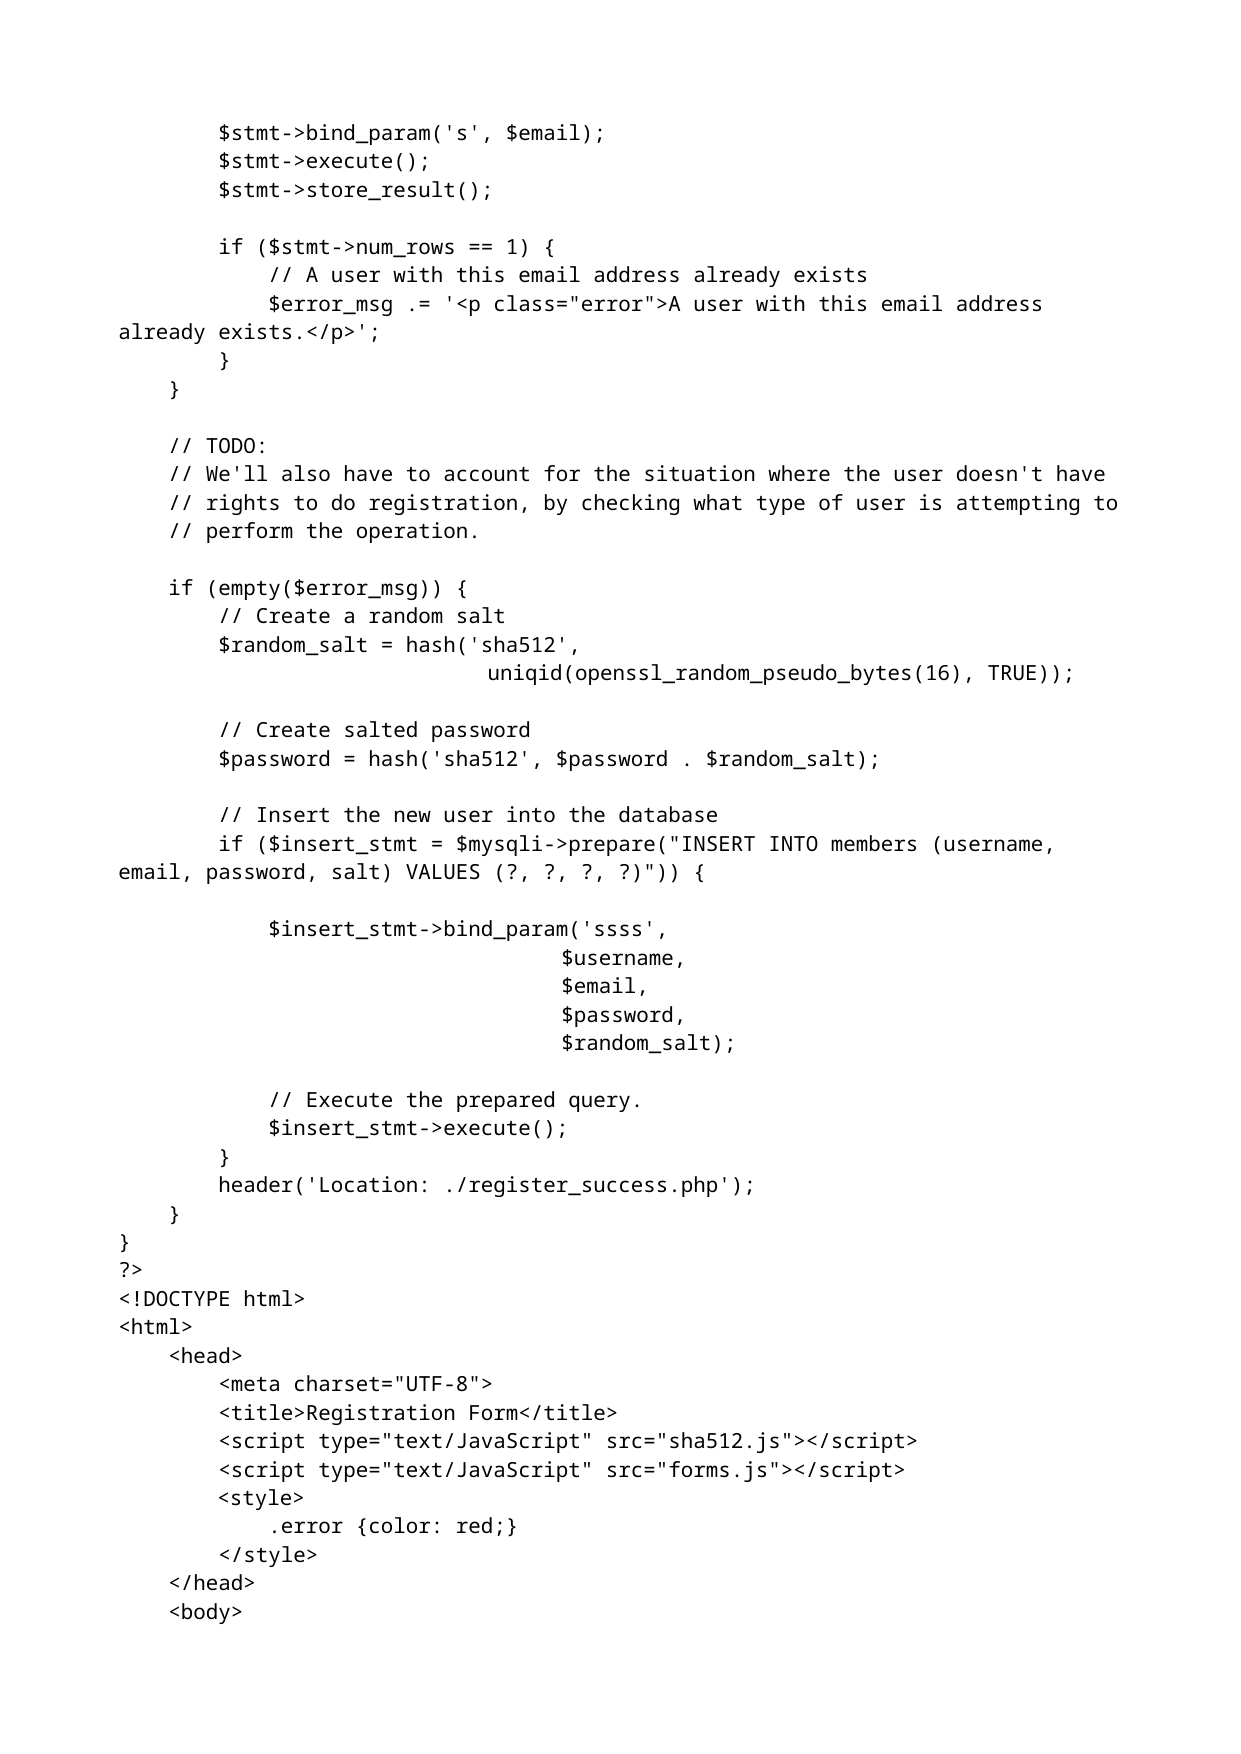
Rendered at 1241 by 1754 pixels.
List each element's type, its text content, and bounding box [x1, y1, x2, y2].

text <title>Registration Form</title> [118, 1398, 1122, 1426]
text // TODO: [118, 431, 1122, 459]
text $stmt->bind_param('s', $email); [118, 118, 1122, 147]
text </head> [118, 1568, 1122, 1597]
text <head> [118, 1341, 1122, 1369]
text if (empty($error_msg)) { [118, 573, 1122, 602]
text // rights to do registration, by checking what type of user is attempting to [118, 488, 1122, 516]
text <!DOCTYPE html> [118, 1284, 1122, 1312]
text .error {color: red;} [118, 1512, 1122, 1540]
text $insert_stmt->execute(); [118, 1113, 1122, 1142]
text if ($insert_stmt = $mysqli->prepare("INSERT INTO members (username, email, password, salt) VALUES (?, ?, ?, ?)")) { [118, 829, 1122, 886]
text </style> [118, 1540, 1122, 1568]
text // perform the operation. [118, 516, 1122, 545]
text <meta charset="UTF-8"> [118, 1369, 1122, 1398]
text <html> [118, 1312, 1122, 1341]
text // Execute the prepared query. [118, 1085, 1122, 1113]
text if ($stmt->num_rows == 1) { [118, 232, 1122, 260]
text ?> [118, 1256, 1122, 1284]
text $email, [118, 971, 1122, 1000]
text <script type="text/JavaScript" src="forms.js"></script> [118, 1455, 1122, 1483]
text $random_salt); [118, 1028, 1122, 1057]
text } [118, 346, 1122, 374]
text $stmt->store_result(); [118, 175, 1122, 203]
text uniqid(openssl_random_pseudo_bytes(16), TRUE)); [118, 658, 1122, 687]
text // A user with this email address already exists [118, 260, 1122, 289]
text $password = hash('sha512', $password . $random_salt); [118, 744, 1122, 772]
text $error_msg .= '<p class="error">A user with this email address already exists.</p>'; [118, 289, 1122, 346]
text // Insert the new user into the database [118, 801, 1122, 829]
text $stmt->execute(); [118, 147, 1122, 175]
text // Create a random salt [118, 602, 1122, 630]
text // We'll also have to account for the situation where the user doesn't have [118, 459, 1122, 488]
text } [118, 1142, 1122, 1170]
text $password, [118, 1000, 1122, 1028]
text } [118, 1227, 1122, 1256]
text $random_salt = hash('sha512', [118, 630, 1122, 658]
text <script type="text/JavaScript" src="sha512.js"></script> [118, 1426, 1122, 1455]
text } [118, 374, 1122, 402]
text $insert_stmt->bind_param('ssss', [118, 914, 1122, 943]
text $username, [118, 943, 1122, 971]
text <body> [118, 1597, 1122, 1625]
text header('Location: ./register_success.php'); [118, 1170, 1122, 1199]
text } [118, 1199, 1122, 1227]
text // Create salted password [118, 715, 1122, 744]
text <style> [118, 1483, 1122, 1512]
